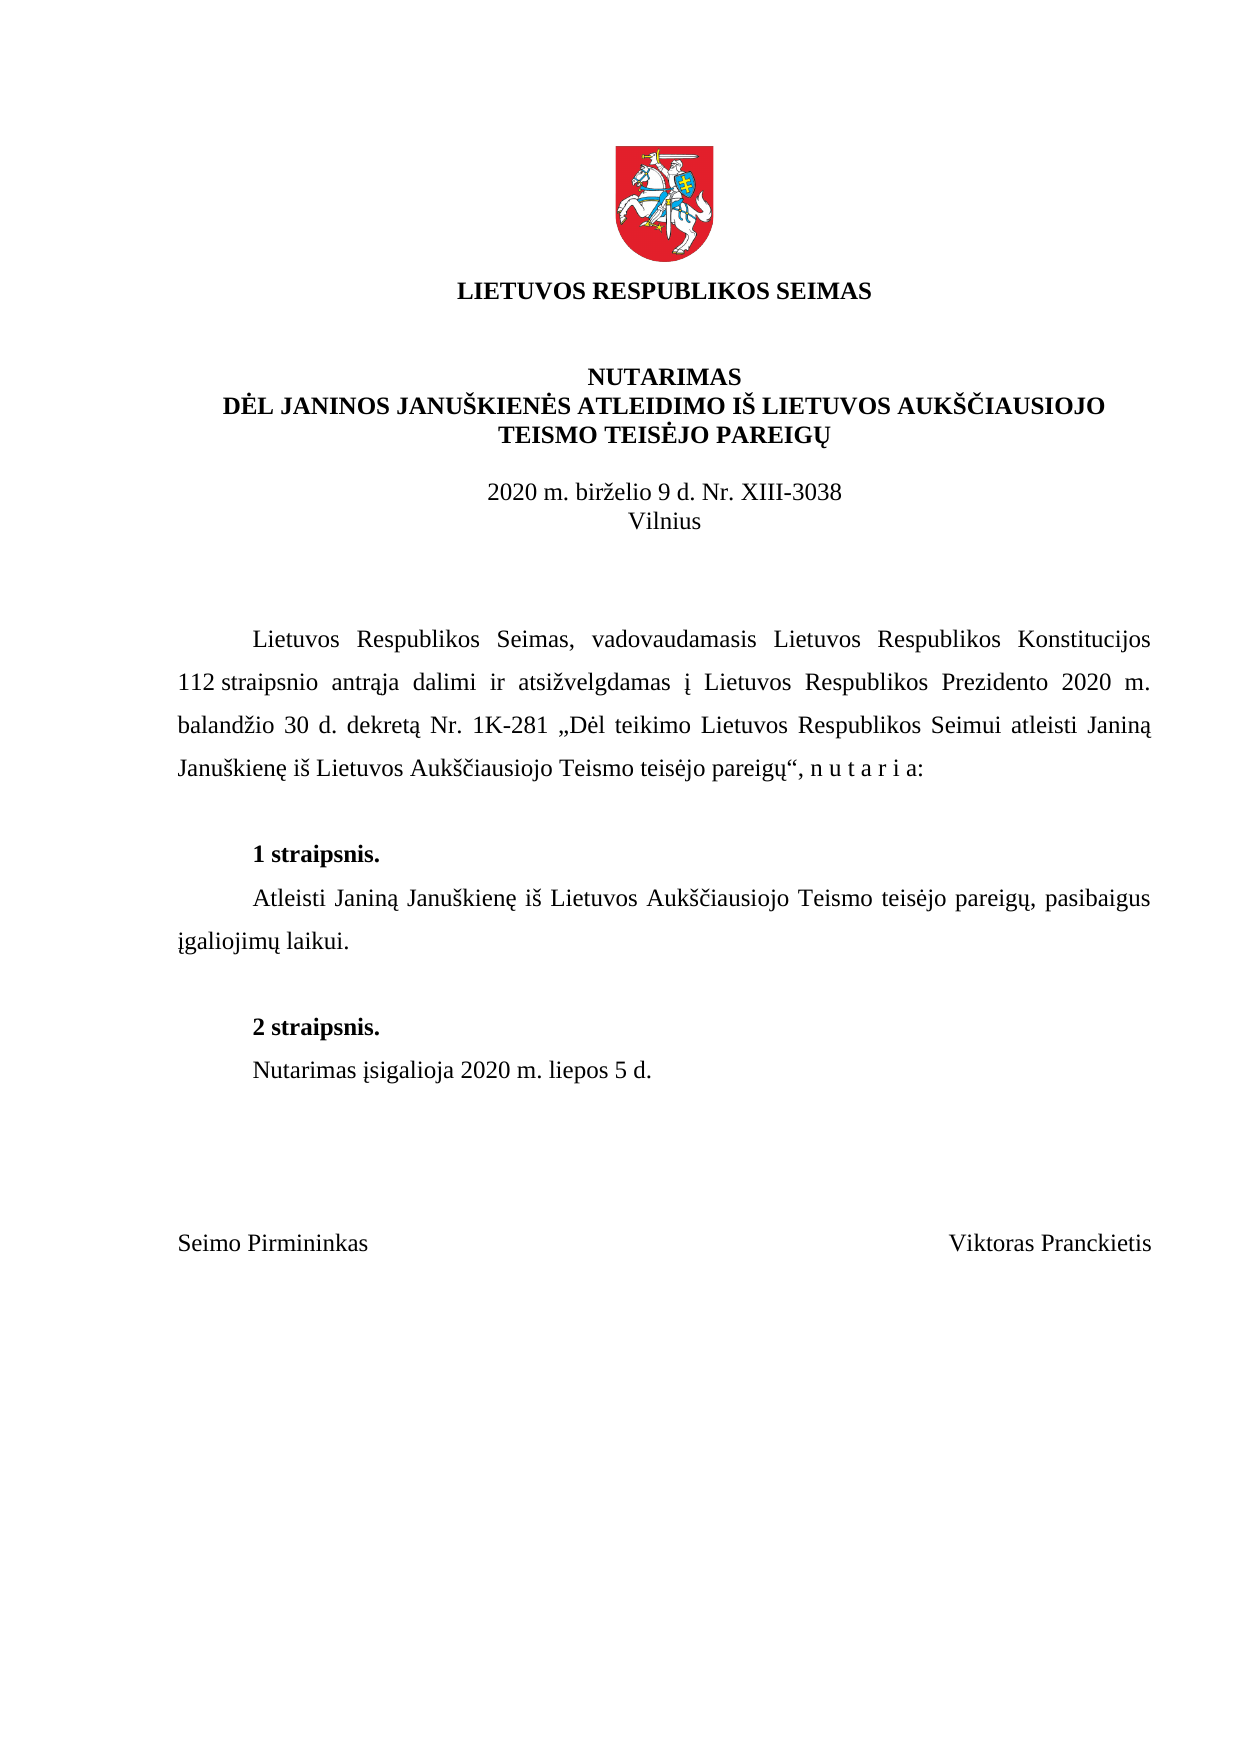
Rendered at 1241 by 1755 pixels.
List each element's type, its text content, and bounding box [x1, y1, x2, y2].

text Nutarimas įsigalioja 2020 m. liepos 5 d. [177, 1055, 1152, 1084]
text LIETUVOS RESPUBLIKOS SEIMAS [177, 276, 1152, 305]
text Vilnius [177, 506, 1152, 535]
text DĖL JANINOS JANUŠKIENĖS ATLEIDIMO IŠ LIETUVOS AUKŠČIAUSIOJO TEISMO TEISĖJO PAREIGŲ [177, 391, 1152, 448]
text Lietuvos Respublikos Seimas, vadovaudamasis Lietuvos Respublikos Konstitucijos 112 straipsnio antrąja dalimi ir atsižvelgdamas į Lietuvos Respublikos Prezidento 2020 m. balandžio 30 d. dekretą Nr. 1K-281 „Dėl teikimo Lietuvos Respublikos Seimui atleisti Janiną Januškienę iš Lietuvos Aukščiausiojo Teismo teisėjo pareigų“, n u t a r i a: [177, 624, 1152, 782]
text Atleisti Janiną Januškienę iš Lietuvos Aukščiausiojo Teismo teisėjo pareigų, pasibaigus įgaliojimų laikui. [177, 883, 1152, 954]
text 1 straipsnis. [177, 839, 1152, 868]
text NUTARIMAS [177, 362, 1152, 391]
text 2020 m. birželio 9 d. Nr. XIII-3038 [177, 477, 1152, 506]
text 2 straipsnis. [177, 1012, 1152, 1041]
text Seimo Pirmininkas Viktoras Pranckietis [177, 1228, 1152, 1256]
